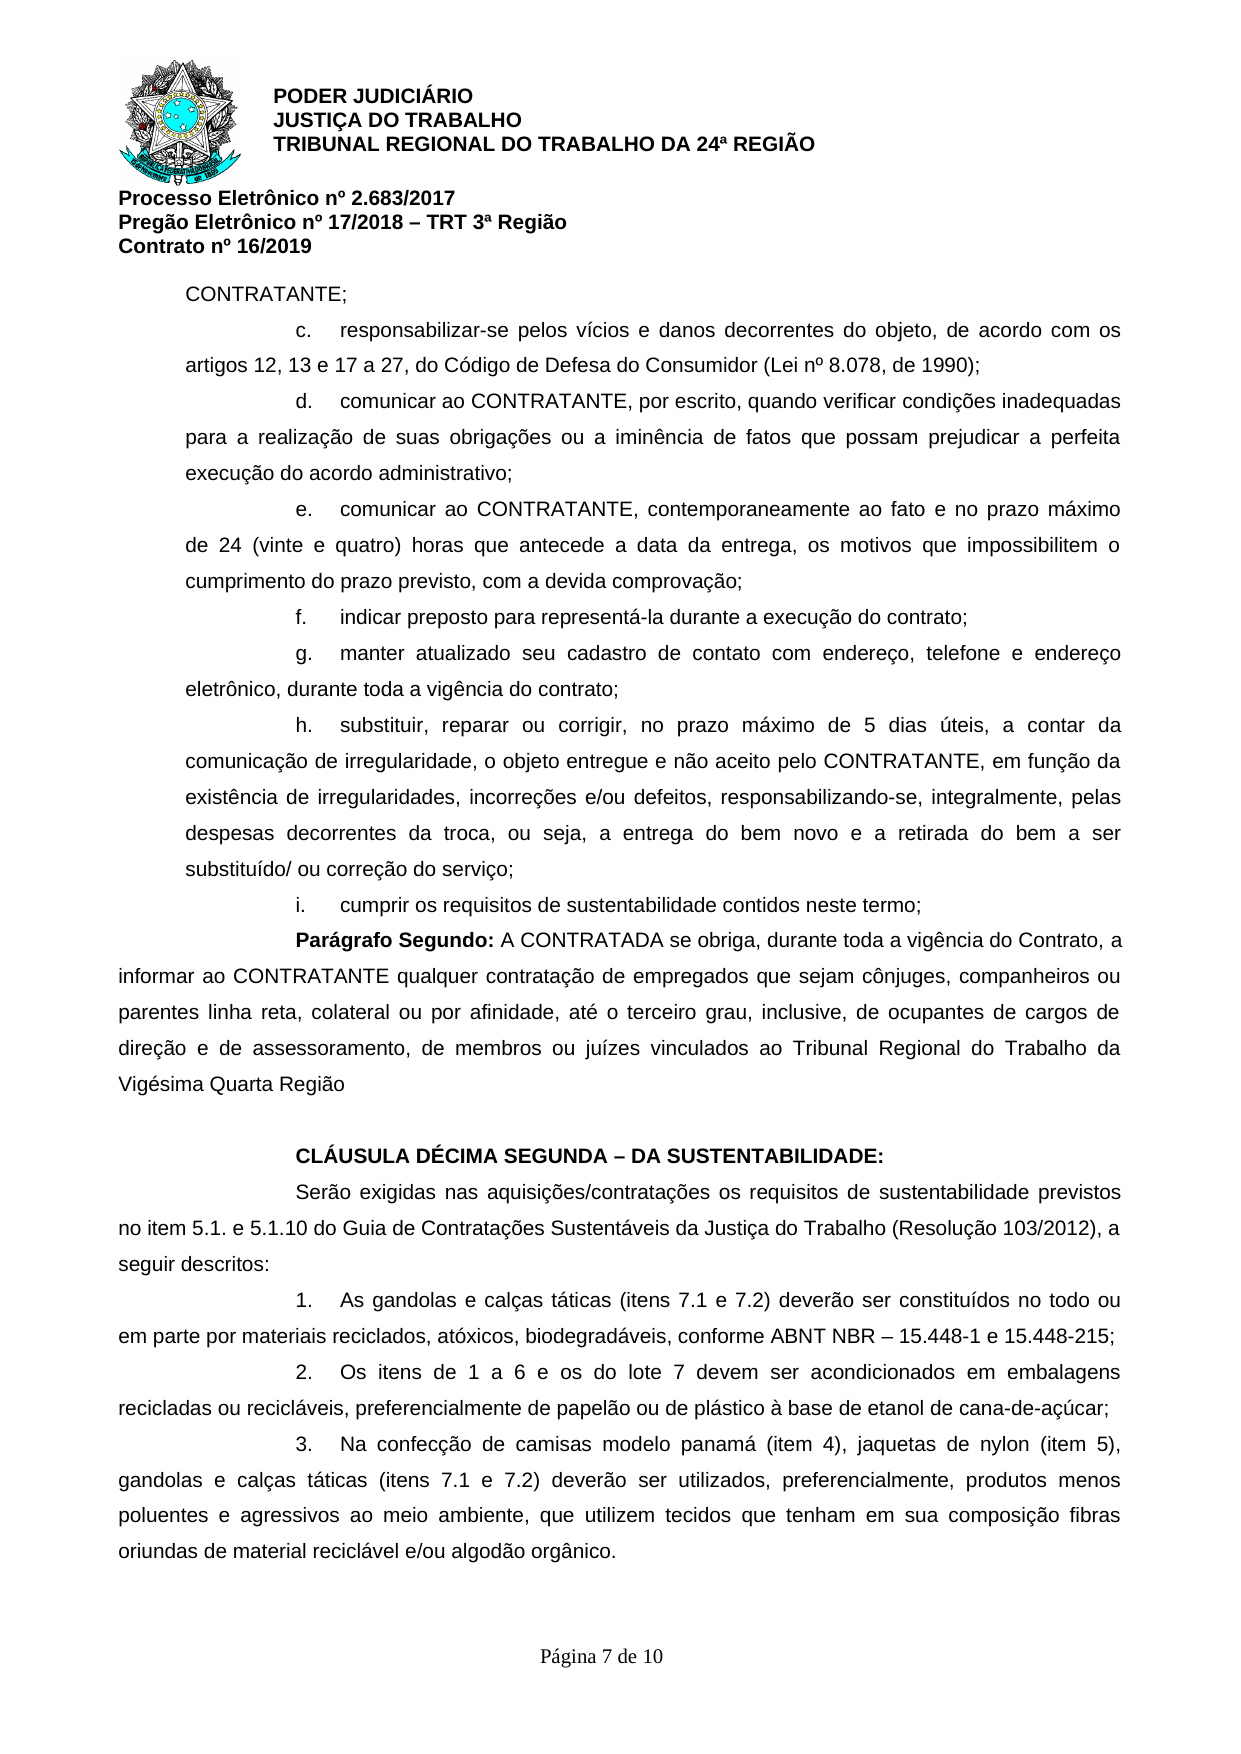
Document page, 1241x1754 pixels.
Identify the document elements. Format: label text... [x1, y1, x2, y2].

list responsabilizar-se pelos vícios e danos decorrentes do objeto, de acordo com os artigos 12, 13 e 17 a 27, do Código de Defesa do Consumidor (Lei nº 8.078, de 1990); [185, 317, 1122, 377]
list As gandolas e calças táticas (itens 7.1 e 7.2) deverão ser constituídos no todo ou em parte por materiais reciclados, atóxicos, biodegradáveis, conforme ABNT NBR – 15.448-1 e 15.448-215; [118, 1288, 1122, 1348]
list indicar preposto para representá-la durante a execução do contrato; [185, 605, 1122, 629]
text CLÁUSULA DÉCIMA SEGUNDA – DA SUSTENTABILIDADE: [118, 1144, 1122, 1168]
text Serão exigidas nas aquisições/contratações os requisitos de sustentabilidade previstos no item 5.1. e 5.1.10 do Guia de Contratações Sustentáveis da Justiça do Trabalho (Resolução 103/2012), a seguir descritos: [118, 1180, 1122, 1276]
list Na confecção de camisas modelo panamá (item 4), jaquetas de nylon (item 5), gandolas e calças táticas (itens 7.1 e 7.2) deverão ser utilizados, preferencialmente, produtos menos poluentes e agressivos ao meio ambiente, que utilizem tecidos que tenham em sua composição fibras oriundas de material reciclável e/ou algodão orgânico. [118, 1431, 1122, 1563]
list cumprir os requisitos de sustentabilidade contidos neste termo; [185, 892, 1122, 916]
list substituir, reparar ou corrigir, no prazo máximo de 5 dias úteis, a contar da comunicação de irregularidade, o objeto entregue e não aceito pelo CONTRATANTE, em função da existência de irregularidades, incorreções e/ou defeitos, responsabilizando-se, integralmente, pelas despesas decorrentes da troca, ou seja, a entrega do bem novo e a retirada do bem a ser substituído/ ou correção do serviço; [185, 713, 1122, 880]
list manter atualizado seu cadastro de contato com endereço, telefone e endereço eletrônico, durante toda a vigência do contrato; [185, 641, 1122, 701]
list Os itens de 1 a 6 e os do lote 7 devem ser acondicionados em embalagens recicladas ou recicláveis, preferencialmente de papelão ou de plástico à base de etanol de cana-de-açúcar; [118, 1359, 1122, 1419]
text Parágrafo Segundo: A CONTRATADA se obriga, durante toda a vigência do Contrato, a informar ao CONTRATANTE qualquer contratação de empregados que sejam cônjuges, companheiros ou parentes linha reta, colateral ou por afinidade, até o terceiro grau, inclusive, de ocupantes de cargos de direção e de assessoramento, de membros ou juízes vinculados ao Tribunal Regional do Trabalho da Vigésima Quarta Região [118, 928, 1122, 1096]
list comunicar ao CONTRATANTE, contemporaneamente ao fato e no prazo máximo de 24 (vinte e quatro) horas que antecede a data da entrega, os motivos que impossibilitem o cumprimento do prazo previsto, com a devida comprovação; [185, 497, 1122, 593]
list CONTRATANTE; [185, 281, 1122, 305]
list comunicar ao CONTRATANTE, por escrito, quando verificar condições inadequadas para a realização de suas obrigações ou a iminência de fatos que possam prejudicar a perfeita execução do acordo administrativo; [185, 389, 1122, 485]
picture [118, 59, 243, 186]
